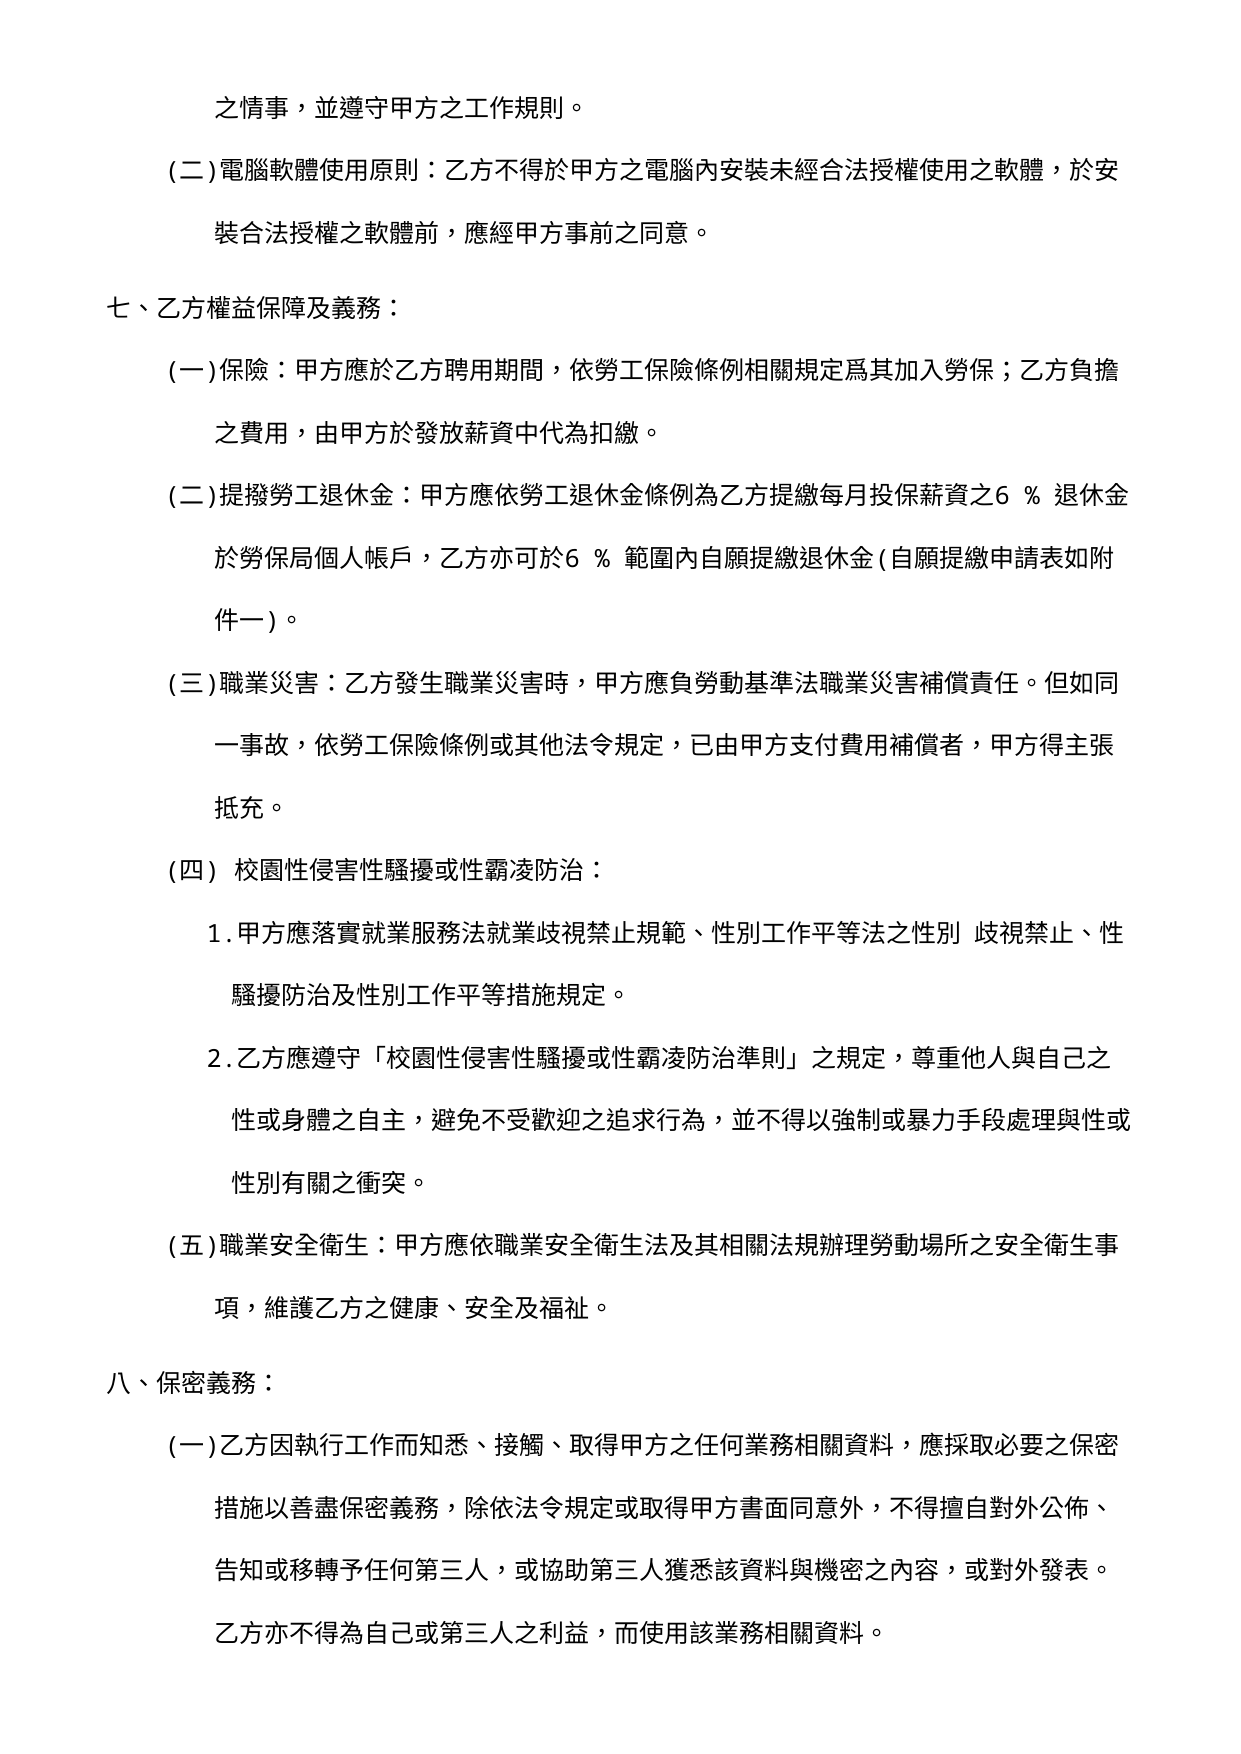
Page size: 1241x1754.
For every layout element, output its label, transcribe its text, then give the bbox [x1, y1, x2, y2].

text 七、乙方權益保障及義務： [106, 264, 1134, 327]
text (一)保險：甲方應於乙方聘用期間，依勞工保險條例相關規定爲其加入勞保；乙方負擔之費用，由甲方於發放薪資中代為扣繳。 [164, 327, 1134, 452]
text 八、保密義務： [106, 1339, 1134, 1402]
text 之情事，並遵守甲方之工作規則。 [164, 64, 1134, 127]
text 2.乙方應遵守「校園性侵害性騷擾或性霸凌防治準則」之規定，尊重他人與自己之性或身體之自主，避免不受歡迎之追求行為，並不得以強制或暴力手段處理與性或性別有關之衝突。 [206, 1014, 1134, 1202]
text (五)職業安全衛生：甲方應依職業安全衛生法及其相關法規辦理勞動場所之安全衛生事項，維護乙方之健康、安全及福祉。 [164, 1202, 1134, 1327]
text (二)提撥勞工退休金：甲方應依勞工退休金條例為乙方提繳每月投保薪資之6 % 退休金於勞保局個人帳戶，乙方亦可於6 % 範圍內自願提繳退休金(自願提繳申請表如附件一)。 [164, 452, 1134, 639]
text (一)乙方因執行工作而知悉、接觸、取得甲方之任何業務相關資料，應採取必要之保密措施以善盡保密義務，除依法令規定或取得甲方書面同意外，不得擅自對外公佈、告知或移轉予任何第三人，或協助第三人獲悉該資料與機密之內容，或對外發表。乙方亦不得為自己或第三人之利益，而使用該業務相關資料。 [164, 1402, 1134, 1652]
text (三)職業災害：乙方發生職業災害時，甲方應負勞動基準法職業災害補償責任。但如同一事故，依勞工保險條例或其他法令規定，已由甲方支付費用補償者，甲方得主張抵充。 [164, 639, 1134, 827]
text 1.甲方應落實就業服務法就業歧視禁止規範、性別工作平等法之性別 歧視禁止、性騷擾防治及性別工作平等措施規定。 [206, 889, 1134, 1014]
text (二)電腦軟體使用原則：乙方不得於甲方之電腦內安裝未經合法授權使用之軟體，於安裝合法授權之軟體前，應經甲方事前之同意。 [164, 127, 1134, 252]
text (四) 校園性侵害性騷擾或性霸凌防治： [164, 827, 1134, 889]
